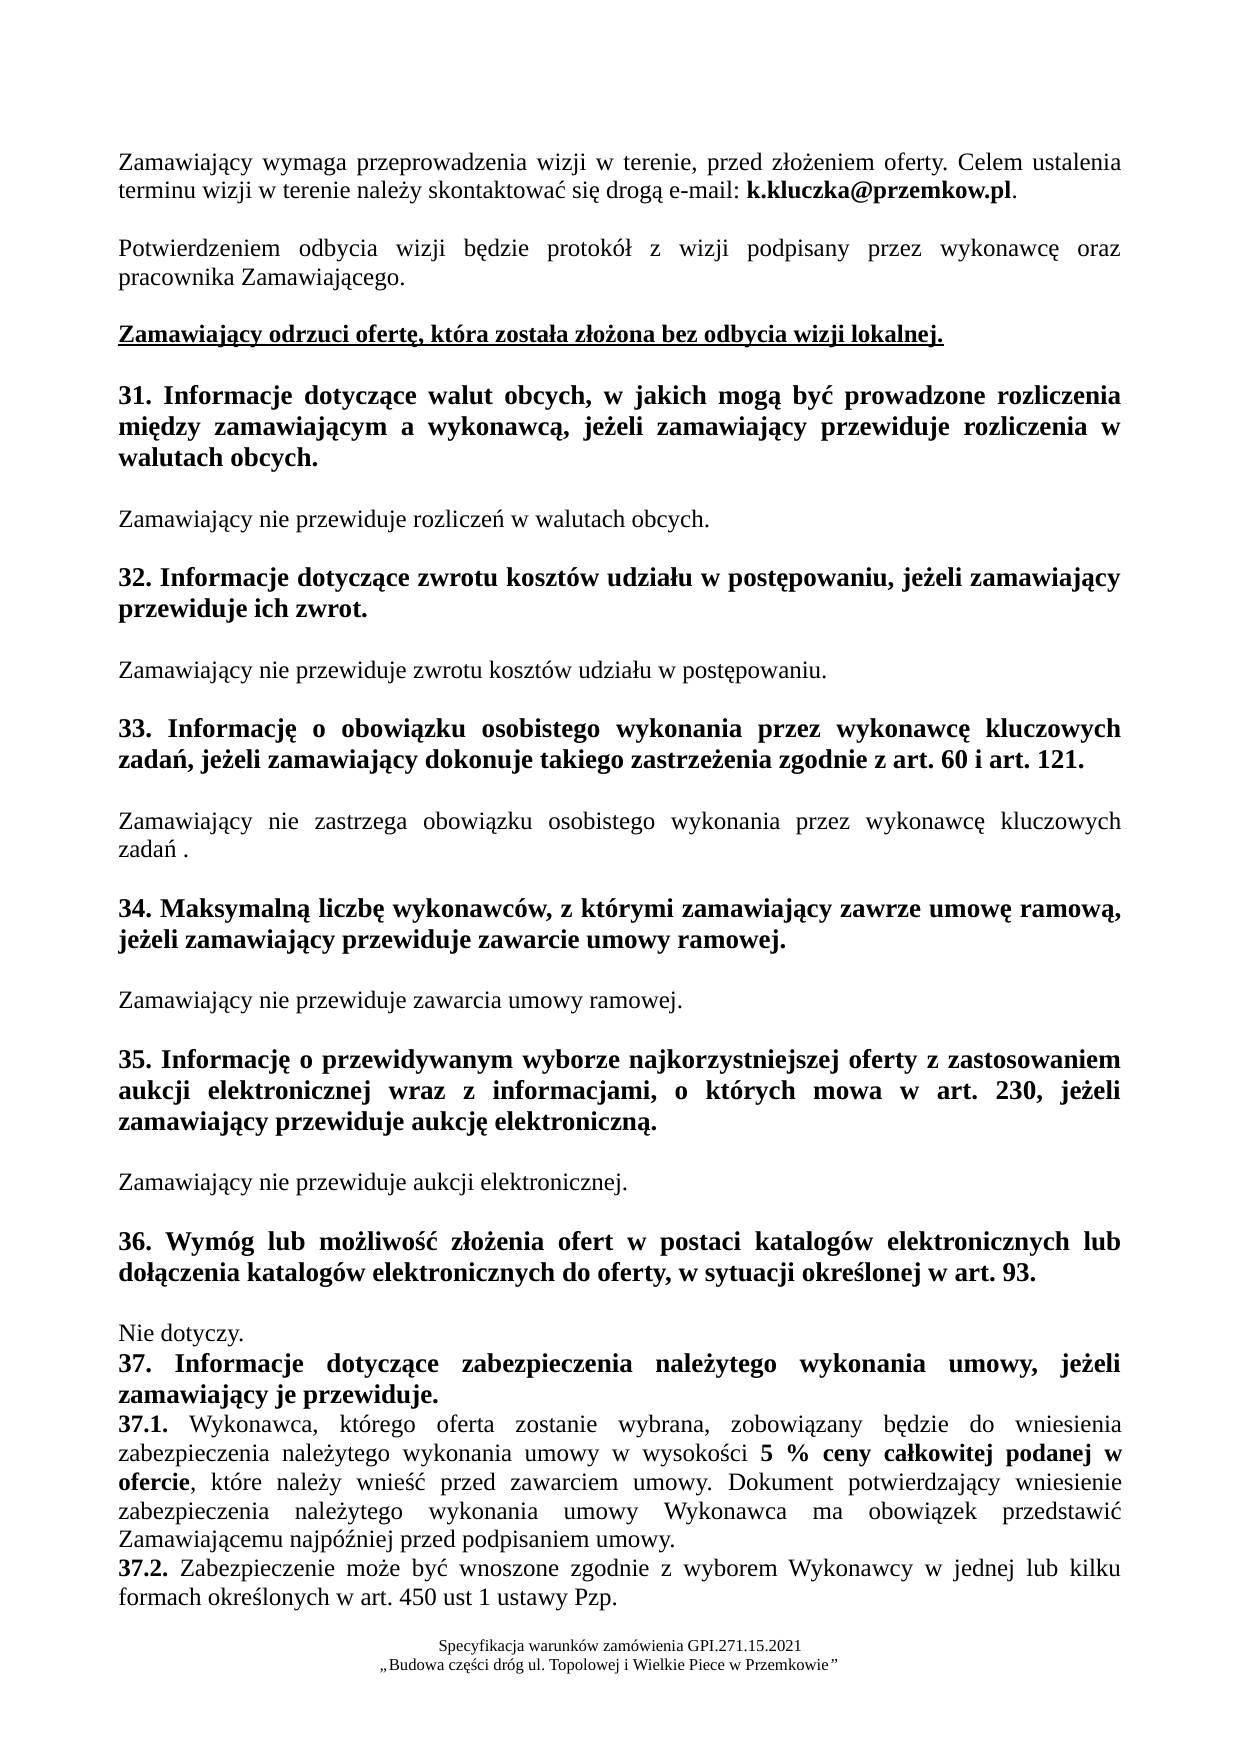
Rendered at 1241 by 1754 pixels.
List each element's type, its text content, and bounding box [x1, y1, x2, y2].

text 37.2. Zabezpieczenie może być wnoszone zgodnie z wyborem Wykonawcy w jednej lub kilku formach określonych w art. 450 ust 1 ustawy Pzp. [118, 1553, 1122, 1611]
text Zamawiający wymaga przeprowadzenia wizji w terenie, przed złożeniem oferty. Celem ustalenia terminu wizji w terenie należy skontaktować się drogą e-mail: k.kluczka@przemkow.pl. [118, 147, 1122, 204]
text Potwierdzeniem odbycia wizji będzie protokół z wizji podpisany przez wykonawcę oraz pracownika Zamawiającego. [118, 233, 1122, 291]
text 35. Informację o przewidywanym wyborze najkorzystniejszej oferty z zastosowaniem aukcji elektronicznej wraz z informacjami, o których mowa w art. 230, jeżeli zamawiający przewiduje aukcję elektroniczną. [118, 1043, 1122, 1136]
text Zamawiający nie przewiduje zawarcia umowy ramowej. [118, 985, 1101, 1014]
text Zamawiający odrzuci ofertę, która została złożona bez odbycia wizji lokalnej. [118, 319, 1122, 348]
text Zamawiający nie przewiduje zwrotu kosztów udziału w postępowaniu. [118, 655, 1101, 683]
text 33. Informację o obowiązku osobistego wykonania przez wykonawcę kluczowych zadań, jeżeli zamawiający dokonuje takiego zastrzeżenia zgodnie z art. 60 i art. 121. [118, 712, 1122, 774]
text 31. Informacje dotyczące walut obcych, w jakich mogą być prowadzone rozliczenia między zamawiającym a wykonawcą, jeżeli zamawiający przewiduje rozliczenia w walutach obcych. [118, 379, 1122, 473]
text Zamawiający nie przewiduje aukcji elektronicznej. [118, 1167, 1122, 1196]
text Nie dotyczy. [118, 1318, 1122, 1347]
text 37.1. Wykonawca, którego oferta zostanie wybrana, zobowiązany będzie do wniesienia zabezpieczenia należytego wykonania umowy w wysokości 5 % ceny całkowitej podanej w ofercie, które należy wnieść przed zawarciem umowy. Dokument potwierdzający wniesienie zabezpieczenia należytego wykonania umowy Wykonawca ma obowiązek przedstawić Zamawiającemu najpóźniej przed podpisaniem umowy. [118, 1409, 1122, 1553]
text Zamawiający nie zastrzega obowiązku osobistego wykonania przez wykonawcę kluczowych zadań . [118, 806, 1122, 863]
text Zamawiający nie przewiduje rozliczeń w walutach obcych. [118, 504, 1101, 533]
text 37. Informacje dotyczące zabezpieczenia należytego wykonania umowy, jeżeli zamawiający je przewiduje. [118, 1347, 1122, 1409]
text 36. Wymóg lub możliwość złożenia ofert w postaci katalogów elektronicznych lub dołączenia katalogów elektronicznych do oferty, w sytuacji określonej w art. 93. [118, 1225, 1122, 1287]
text 34. Maksymalną liczbę wykonawców, z którymi zamawiający zawrze umowę ramową, jeżeli zamawiający przewiduje zawarcie umowy ramowej. [118, 892, 1122, 954]
text 32. Informacje dotyczące zwrotu kosztów udziału w postępowaniu, jeżeli zamawiający przewiduje ich zwrot. [118, 561, 1122, 624]
